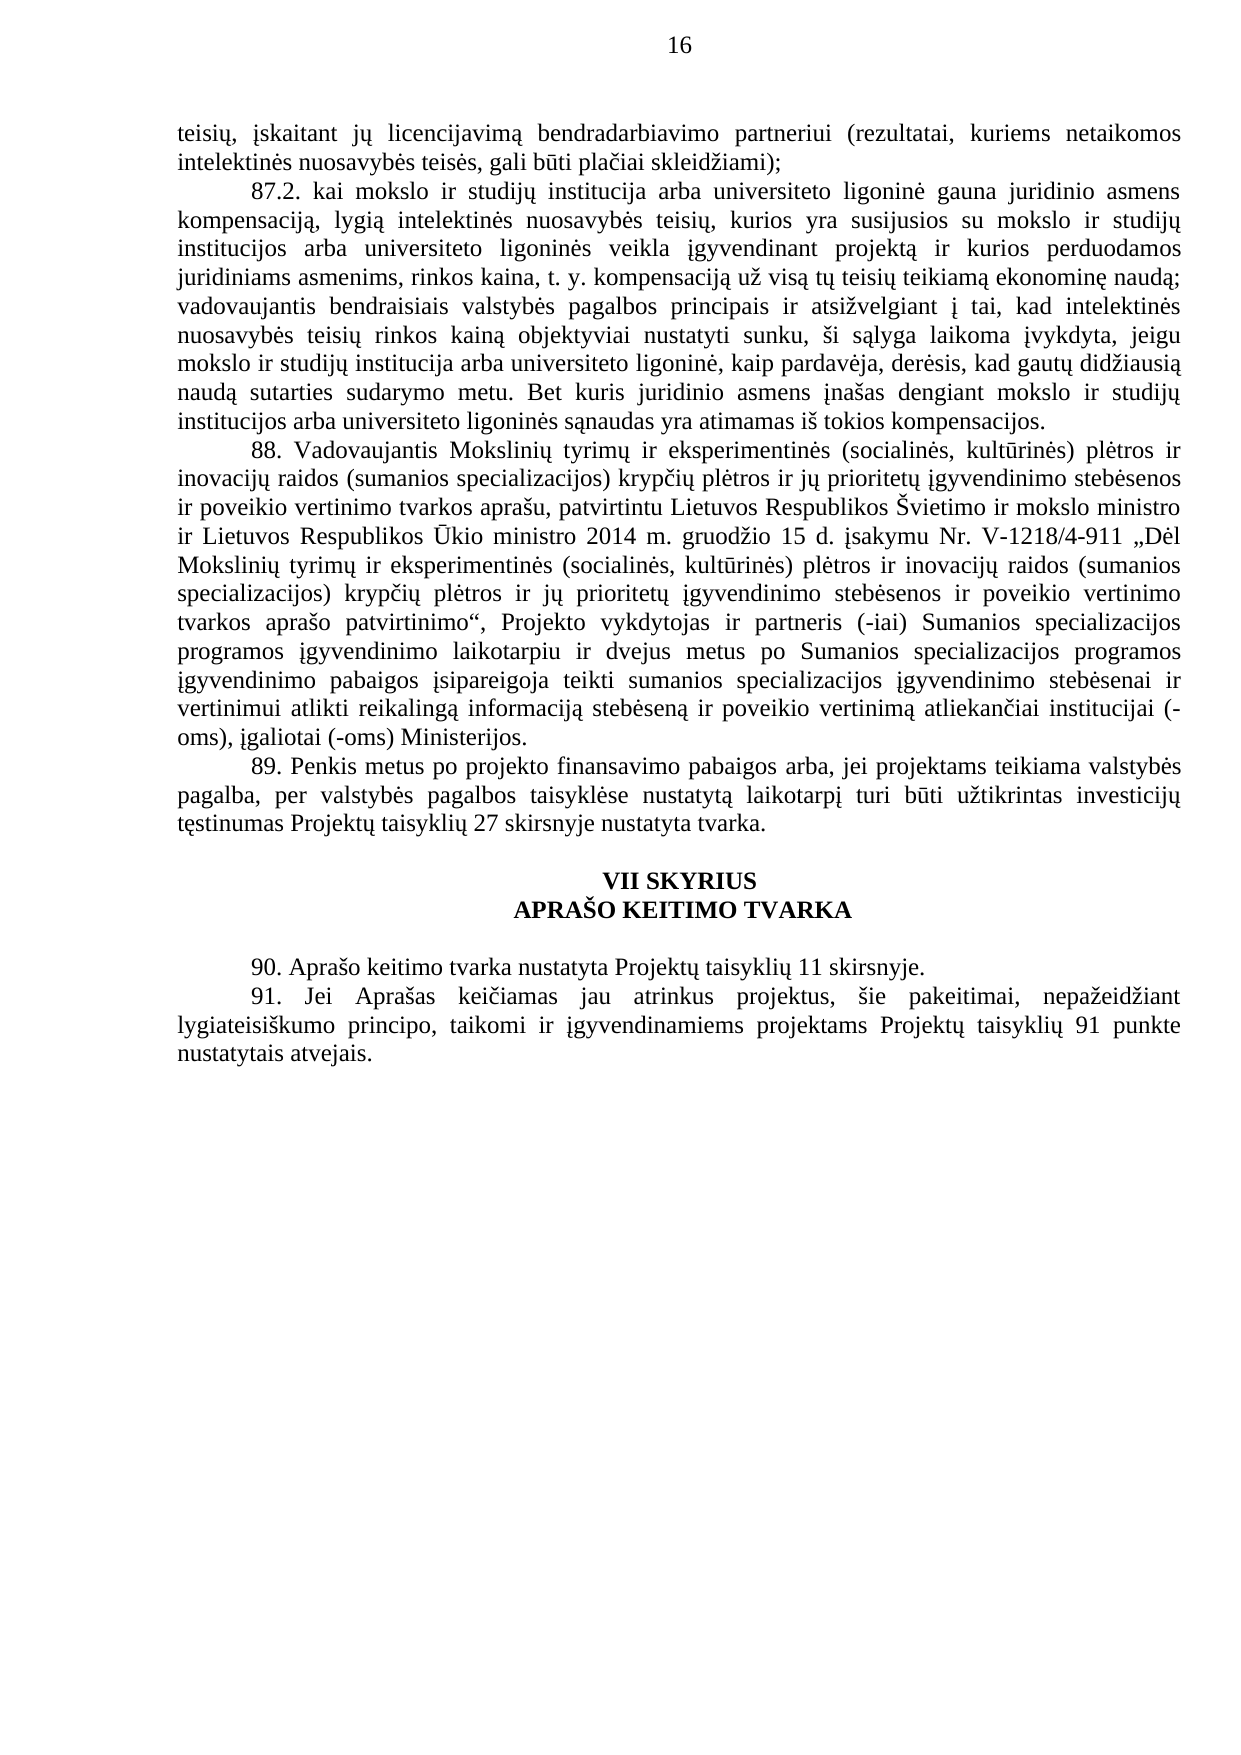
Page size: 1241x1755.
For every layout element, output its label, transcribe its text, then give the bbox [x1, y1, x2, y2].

text 88. Vadovaujantis Mokslinių tyrimų ir eksperimentinės (socialinės, kultūrinės) plėtros ir inovacijų raidos (sumanios specializacijos) krypčių plėtros ir jų prioritetų įgyvendinimo stebėsenos ir poveikio vertinimo tvarkos aprašu, patvirtintu Lietuvos Respublikos Švietimo ir mokslo ministro ir Lietuvos Respublikos Ūkio ministro 2014 m. gruodžio 15 d. įsakymu Nr. V-1218/4-911 „Dėl Mokslinių tyrimų ir eksperimentinės (socialinės, kultūrinės) plėtros ir inovacijų raidos (sumanios specializacijos) krypčių plėtros ir jų prioritetų įgyvendinimo stebėsenos ir poveikio vertinimo tvarkos aprašo patvirtinimo“, Projekto vykdytojas ir partneris (-iai) Sumanios specializacijos programos įgyvendinimo laikotarpiu ir dvejus metus po Sumanios specializacijos programos įgyvendinimo pabaigos įsipareigoja teikti sumanios specializacijos įgyvendinimo stebėsenai ir vertinimui atlikti reikalingą informaciją stebėseną ir poveikio vertinimą atliekančiai institucijai (-oms), įgaliotai (-oms) Ministerijos. [177, 435, 1182, 751]
text 90. Aprašo keitimo tvarka nustatyta Projektų taisyklių 11 skirsnyje. [177, 952, 1182, 981]
text APRAŠO KEITIMO TVARKA [177, 895, 1182, 923]
text teisių, įskaitant jų licencijavimą bendradarbiavimo partneriui (rezultatai, kuriems netaikomos intelektinės nuosavybės teisės, gali būti plačiai skleidžiami); [177, 118, 1182, 176]
text VII SKYRIUS [177, 866, 1182, 895]
text 91. Jei Aprašas keičiamas jau atrinkus projektus, šie pakeitimai, nepažeidžiant lygiateisiškumo principo, taikomi ir įgyvendinamiems projektams Projektų taisyklių 91 punkte nustatytais atvejais. [177, 981, 1182, 1067]
text 89. Penkis metus po projekto finansavimo pabaigos arba, jei projektams teikiama valstybės pagalba, per valstybės pagalbos taisyklėse nustatytą laikotarpį turi būti užtikrintas investicijų tęstinumas Projektų taisyklių 27 skirsnyje nustatyta tvarka. [177, 751, 1182, 837]
text 87.2. kai mokslo ir studijų institucija arba universiteto ligoninė gauna juridinio asmens kompensaciją, lygią intelektinės nuosavybės teisių, kurios yra susijusios su mokslo ir studijų institucijos arba universiteto ligoninės veikla įgyvendinant projektą ir kurios perduodamos juridiniams asmenims, rinkos kaina, t. y. kompensaciją už visą tų teisių teikiamą ekonominę naudą; vadovaujantis bendraisiais valstybės pagalbos principais ir atsižvelgiant į tai, kad intelektinės nuosavybės teisių rinkos kainą objektyviai nustatyti sunku, ši sąlyga laikoma įvykdyta, jeigu mokslo ir studijų institucija arba universiteto ligoninė, kaip pardavėja, derėsis, kad gautų didžiausią naudą sutarties sudarymo metu. Bet kuris juridinio asmens įnašas dengiant mokslo ir studijų institucijos arba universiteto ligoninės sąnaudas yra atimamas iš tokios kompensacijos. [177, 176, 1182, 435]
